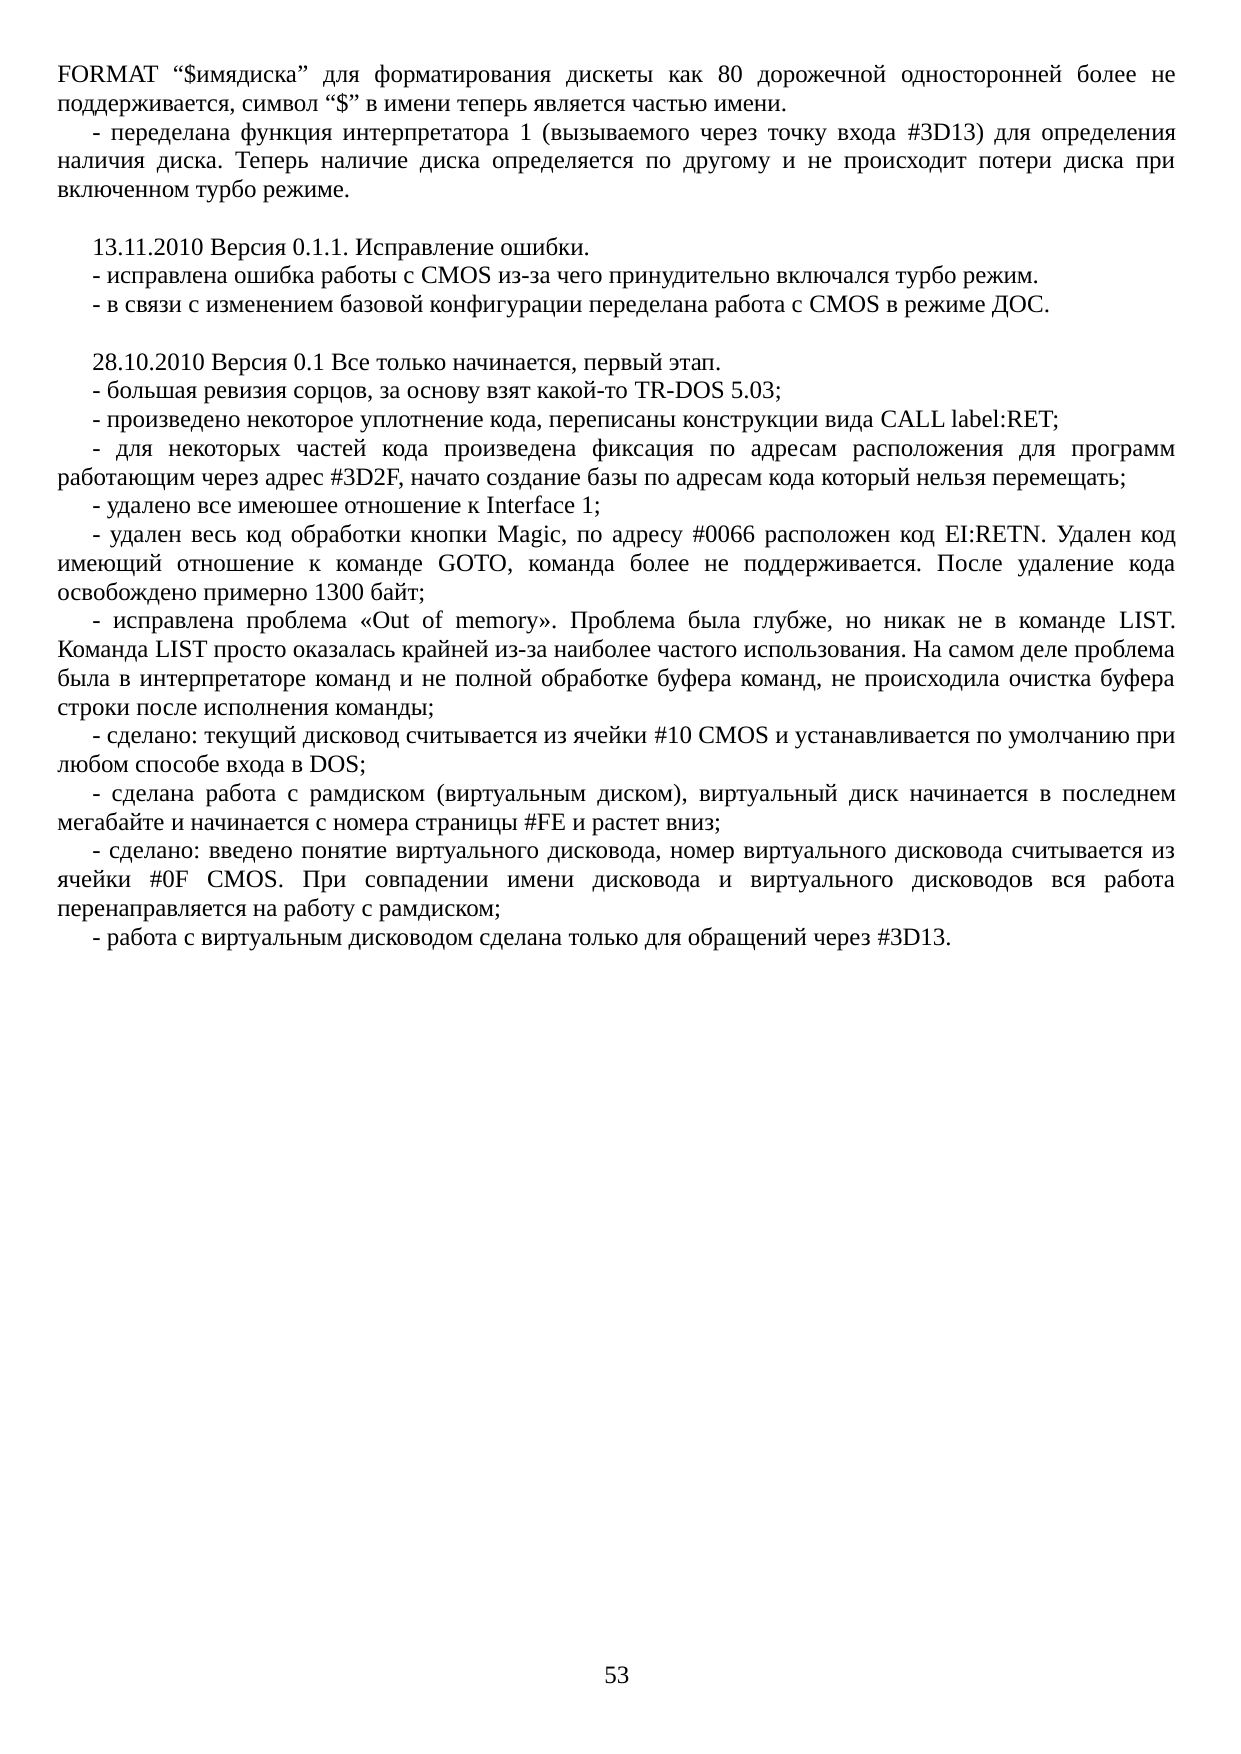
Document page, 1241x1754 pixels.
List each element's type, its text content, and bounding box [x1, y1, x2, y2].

text 28.10.2010 Версия 0.1 Все только начинается, первый этап. [57, 347, 1176, 376]
text - исправлена проблема «Out of memory». Проблема была глубже, но никак не в команде LIST. Команда LIST просто оказалась крайней из-за наиболее частого использования. На самом деле проблема была в интерпретаторе команд и не полной обработке буфера команд, не происходила очистка буфера строки после исполнения команды; [57, 606, 1176, 721]
text - работа с виртуальным дисководом сделана только для обращений через #3D13. [57, 922, 1176, 951]
text - для некоторых частей кода произведена фиксация по адресам расположения для программ работающим через адрес #3D2F, начато создание базы по адресам кода который нельзя перемещать; [57, 433, 1176, 491]
text - в связи с изменением базовой конфигурации переделана работа с CMOS в режиме ДОС. [57, 289, 1176, 318]
text - произведено некоторое уплотнение кода, переписаны конструкции вида CALL label:RET; [57, 404, 1176, 433]
text - сделано: текущий дисковод считывается из ячейки #10 CMOS и устанавливается по умолчанию при любом способе входа в DOS; [57, 721, 1176, 778]
text FORMAT “$имядиска” для форматирования дискеты как 80 дорожечной односторонней более не поддерживается, символ “$” в имени теперь является частью имени. [57, 59, 1176, 117]
text - большая ревизия сорцов, за основу взят какой-то TR-DOS 5.03; [57, 376, 1176, 404]
text - удалено все имеюшее отношение к Interface 1; [57, 491, 1176, 519]
text - переделана функция интерпретатора 1 (вызываемого через точку входа #3D13) для определения наличия диска. Теперь наличие диска определяется по другому и не происходит потери диска при включенном турбо режиме. [57, 117, 1176, 203]
text - сделано: введено понятие виртуального дисковода, номер виртуального дисковода считывается из ячейки #0F CMOS. При совпадении имени дисковода и виртуального дисководов вся работа перенаправляется на работу с рамдиском; [57, 836, 1176, 922]
text - сделана работа с рамдиском (виртуальным диском), виртуальный диск начинается в последнем мегабайте и начинается с номера страницы #FE и растет вниз; [57, 778, 1176, 836]
text - удален весь код обработки кнопки Magic, по адресу #0066 расположен код EI:RETN. Удален код имеющий отношение к команде GOTO, команда более не поддерживается. После удаление кода освобождено примерно 1300 байт; [57, 519, 1176, 606]
text - исправлена ошибка работы с CMOS из-за чего принудительно включался турбо режим. [57, 261, 1176, 289]
text 13.11.2010 Версия 0.1.1. Исправление ошибки. [57, 232, 1176, 261]
